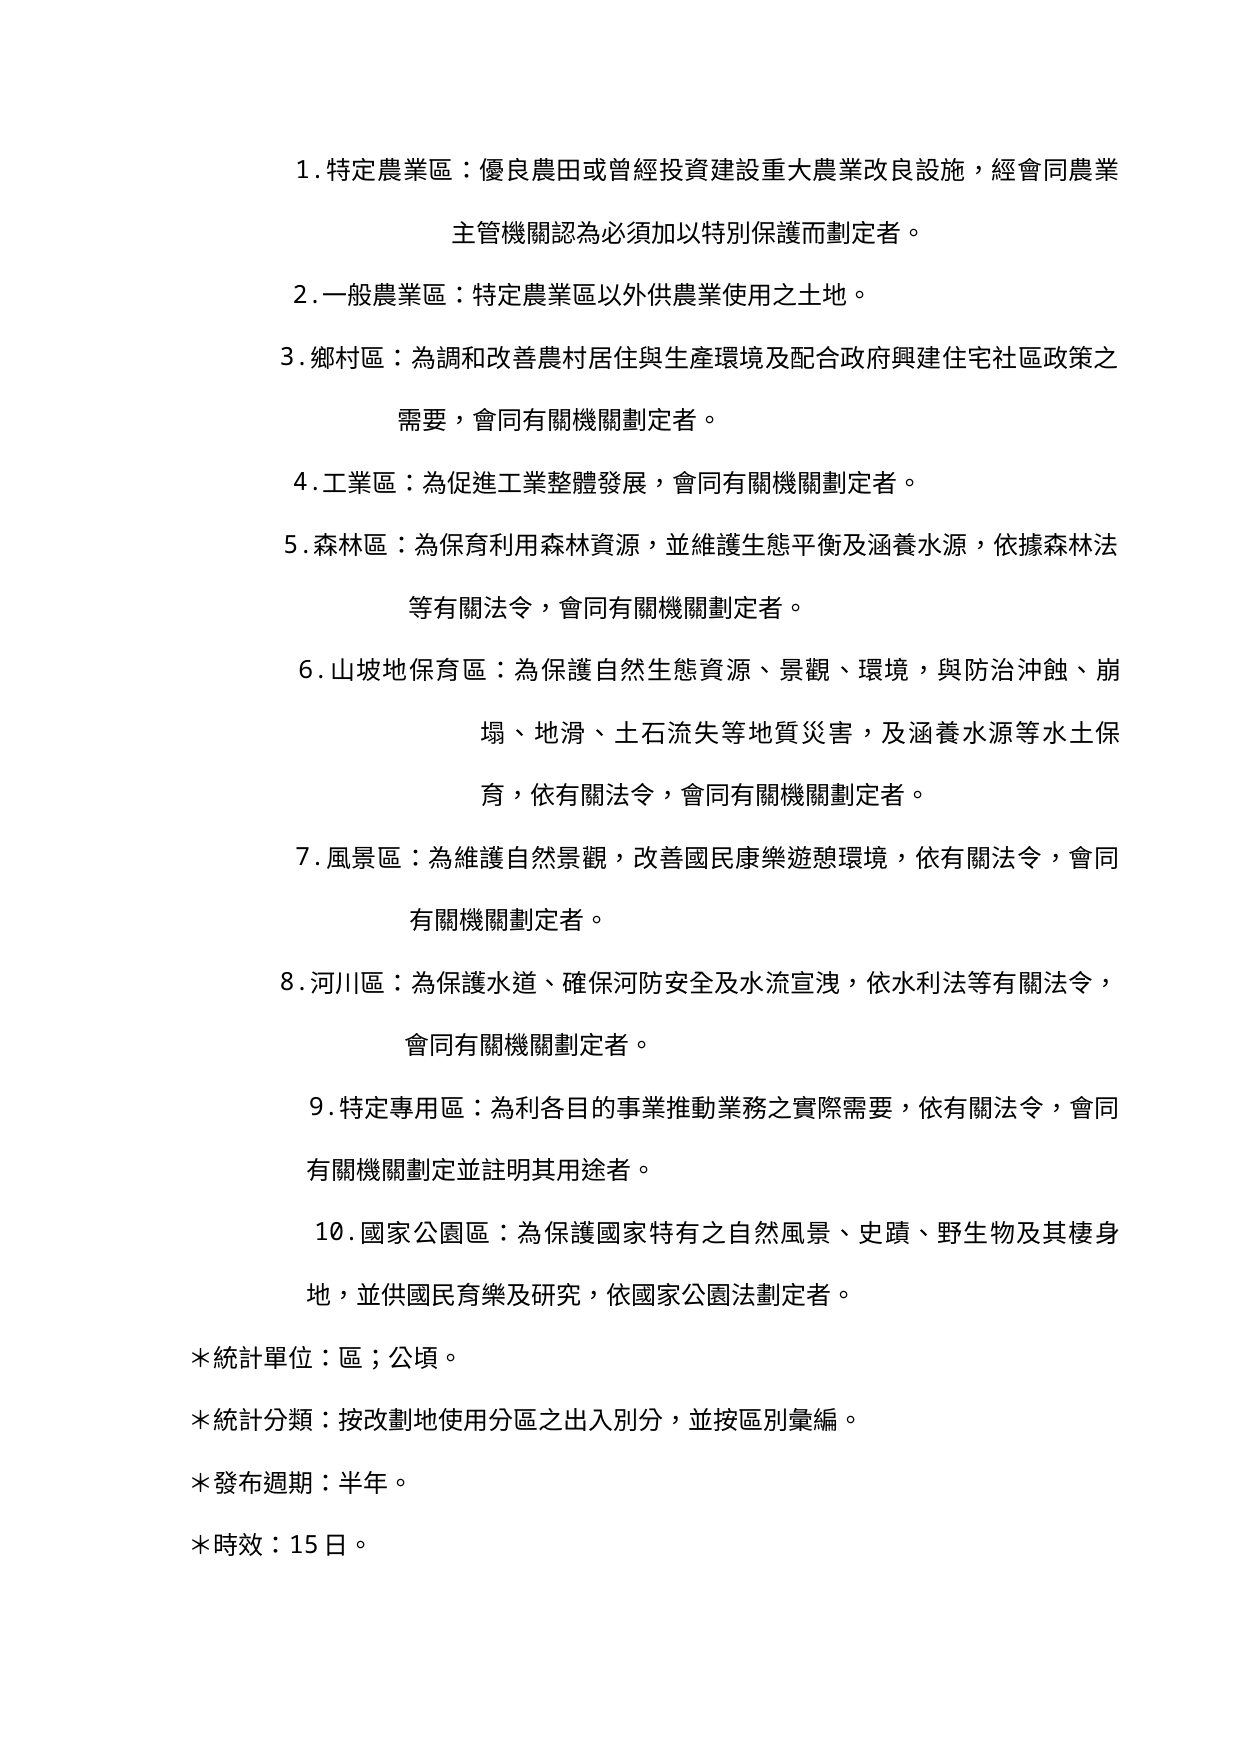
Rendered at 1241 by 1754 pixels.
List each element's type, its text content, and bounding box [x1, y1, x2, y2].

table_cell 1.特定農業區：優良農田或曾經投資建設重大農業改良設施，經會同農業主管機關認為必須加以特別保護而劃定者。 2.一般農業區：特定農業區以外供農業使用之土地。 3.鄉村區：為調和改善農村居住與生產環境及配合政府興建住宅社區政策之需要，會同有關機關劃定者。 4.工業區：為促進工業整體發展，會同有關機關劃定者。 5.森林區：為保育利用森林資源，並維護生態平衡及涵養水源，依據森林法等有關法令，會同有關機關劃定者。 6.山坡地保育區：為保護自然生態資源、景觀、環境，與防治沖蝕、崩塌、地滑、土石流失等地質災害，及涵養水源等水土保育，依有關法令，會同有關機關劃定者。 7.風景區：為維護自然景觀，改善國民康樂遊憩環境，依有關法令，會同有關機關劃定者。 8.河川區：為保護水道、確保河防安全及水流宣洩，依水利法等有關法令，會同有關機關劃定者。 9.特定專用區：為利各目的事業推動業務之實際需要，依有關法令，會同有關機關劃定並註明其用途者。 10.國家公園區：為保護國家特有之自然風景、史蹟、野生物及其棲身地，並供國民育樂及研究，依國家公園法劃定者。 ＊統計單位：區；公頃。 ＊統計分類：按改劃地使用分區之出入別分，並按區別彙編。 ＊發布週期：半年。 ＊時效：15日。 [129, 127, 1133, 1627]
